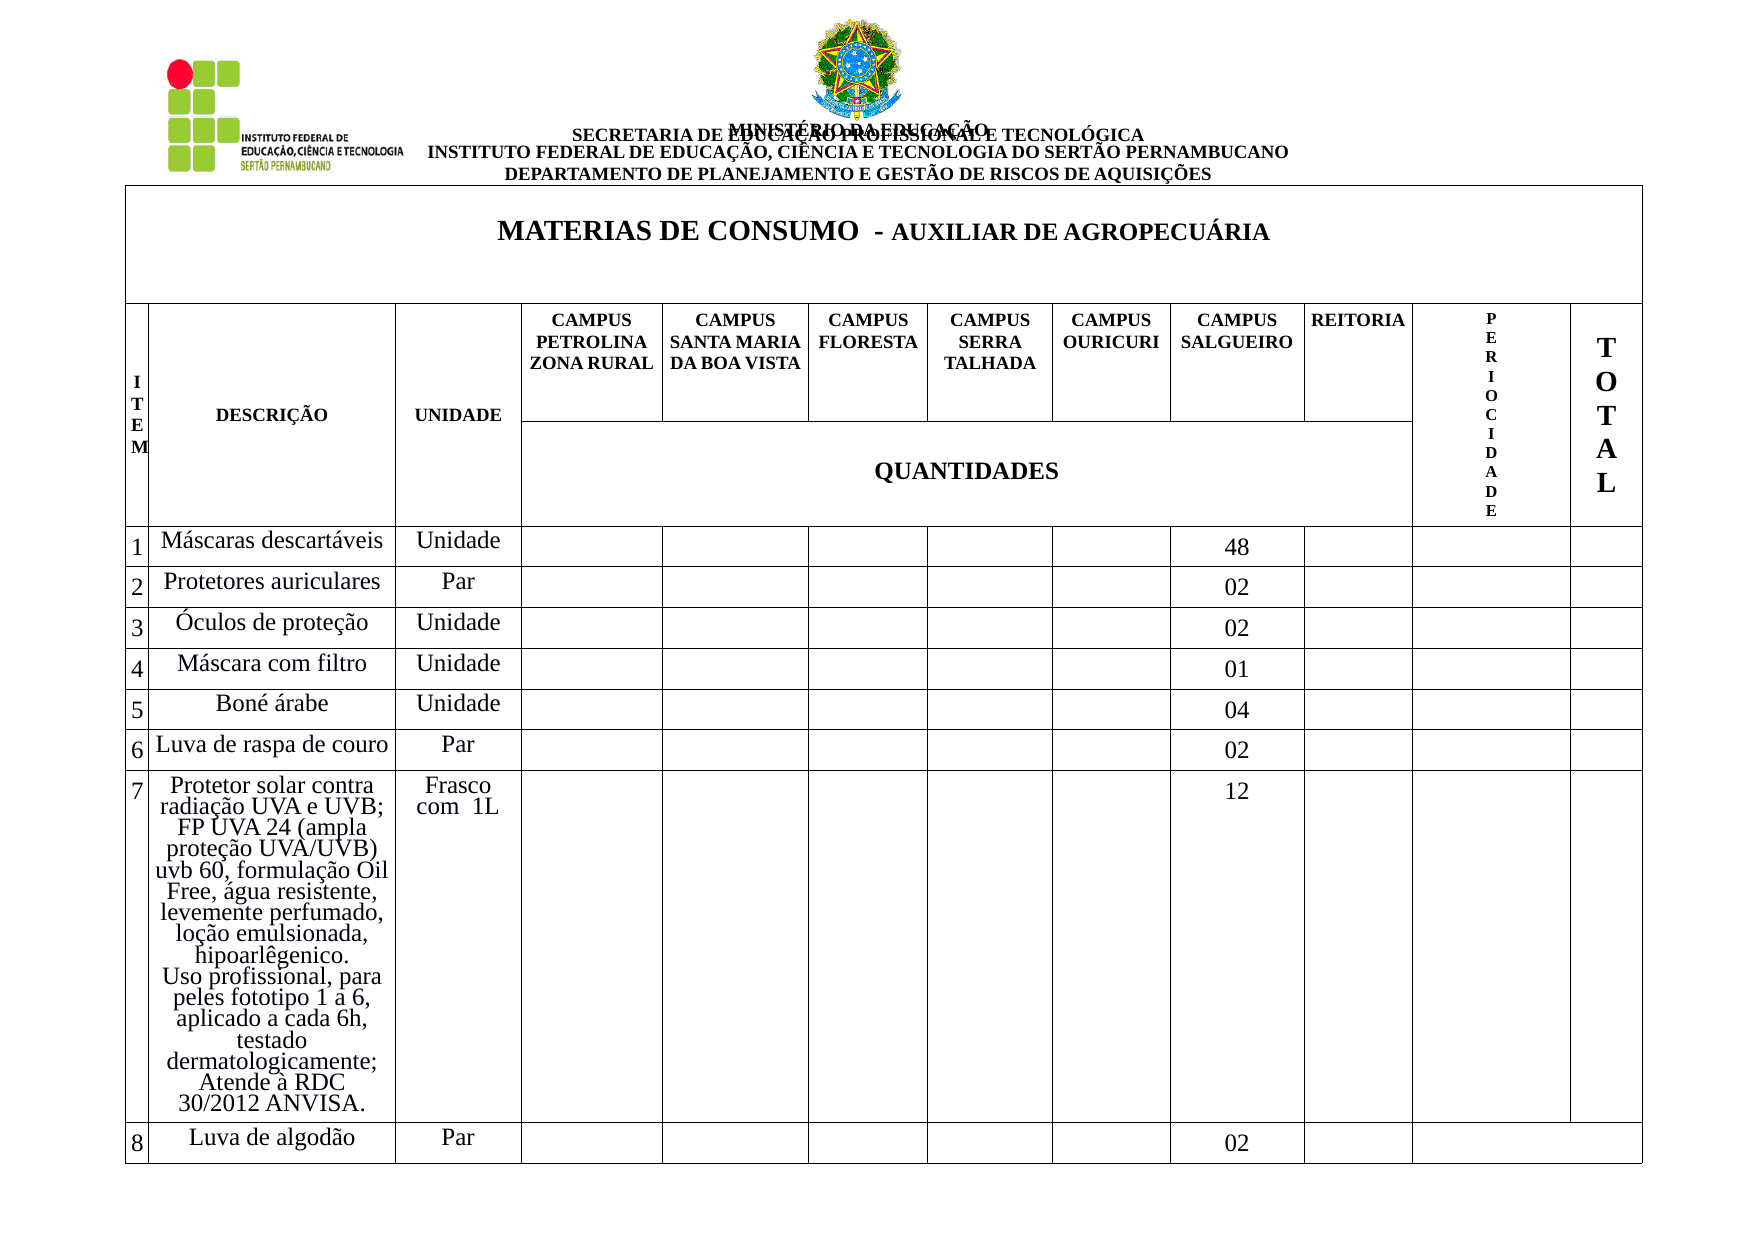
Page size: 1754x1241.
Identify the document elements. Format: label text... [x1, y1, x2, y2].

table_cell [1413, 730, 1570, 770]
table_cell [1413, 608, 1570, 648]
table_cell CAMPUS SERRA TALHADA [928, 304, 1052, 421]
table_cell ITEM [126, 304, 148, 526]
table_cell [1053, 567, 1170, 607]
table_cell Par [396, 567, 521, 607]
table_cell Par [396, 730, 521, 770]
table_cell [1413, 567, 1570, 607]
table_cell [1413, 690, 1570, 729]
table_cell [1571, 690, 1642, 729]
table_cell Boné árabe [149, 690, 395, 729]
table_cell Óculos de proteção [149, 608, 395, 648]
table_cell 5 [126, 690, 148, 729]
table_cell QUANTIDADES [522, 422, 1412, 526]
table_cell Máscaras descartáveis [149, 527, 395, 566]
table_cell [1053, 690, 1170, 729]
table_cell [809, 1123, 927, 1163]
table_cell 02 [1171, 567, 1304, 607]
table_cell [809, 567, 927, 607]
table_cell [1413, 771, 1570, 1122]
table_cell [1571, 649, 1642, 688]
table_cell 7 [126, 771, 148, 1122]
table_cell [663, 608, 808, 648]
table_cell 12 [1171, 771, 1304, 1122]
table_cell [522, 771, 662, 1122]
table_cell [809, 649, 927, 688]
table_cell 2 [126, 567, 148, 607]
table_cell [809, 730, 927, 770]
table_cell [663, 527, 808, 566]
table_cell [928, 1123, 1052, 1163]
table_cell [809, 771, 927, 1122]
table_cell 01 [1171, 649, 1304, 688]
table_cell [1413, 649, 1570, 688]
table_cell [928, 690, 1052, 729]
table_cell [1305, 1123, 1412, 1163]
table_cell [928, 730, 1052, 770]
table_cell [1413, 1123, 1642, 1163]
table_cell CAMPUS OURICURI [1053, 304, 1170, 421]
table_cell Unidade [396, 649, 521, 688]
table_cell [1305, 730, 1412, 770]
table_cell [1305, 771, 1412, 1122]
table_cell [928, 608, 1052, 648]
table_cell CAMPUS FLORESTA [809, 304, 927, 421]
table_cell [522, 1123, 662, 1163]
table_cell [1305, 690, 1412, 729]
table_cell 4 [126, 649, 148, 688]
table_cell [809, 608, 927, 648]
table_cell Protetor solar contra radiação UVA e UVB; FP UVA 24 (ampla proteção UVA/UVB) uvb 60, formulação Oil Free, água resistente, levemente perfumado, loção emulsionada, hipoarlêgenico. Uso profissional, para peles fototipo 1 a 6, aplicado a cada 6h, testado dermatologicamente; Atende à RDC 30/2012 ANVISA. [149, 771, 395, 1122]
table_cell 04 [1171, 690, 1304, 729]
table_cell [522, 567, 662, 607]
table_cell [1571, 527, 1642, 566]
table_cell [1571, 771, 1642, 1122]
table_cell [928, 649, 1052, 688]
table_cell Luva de raspa de couro [149, 730, 395, 770]
table_cell [1053, 1123, 1170, 1163]
table_cell Protetores auriculares [149, 567, 395, 607]
table_cell [663, 649, 808, 688]
table_cell 1 [126, 527, 148, 566]
table_cell [663, 771, 808, 1122]
table_cell Frasco com 1L [396, 771, 521, 1122]
table_cell [928, 527, 1052, 566]
table_cell [522, 730, 662, 770]
table_cell 3 [126, 608, 148, 648]
table_cell [1571, 608, 1642, 648]
table_cell 02 [1171, 1123, 1304, 1163]
table_cell 02 [1171, 730, 1304, 770]
table_header MATERIAS DE CONSUMO - AUXILIAR DE AGROPECUÁRIA [126, 186, 1642, 303]
table_cell [1571, 567, 1642, 607]
table_cell [1053, 608, 1170, 648]
table_cell [1305, 608, 1412, 648]
table_cell [928, 567, 1052, 607]
table_cell 48 [1171, 527, 1304, 566]
table_cell [1413, 527, 1570, 566]
table_cell [1053, 649, 1170, 688]
table_cell [928, 771, 1052, 1122]
table_cell Unidade [396, 690, 521, 729]
table_cell [809, 690, 927, 729]
table_cell Unidade [396, 608, 521, 648]
table_cell [522, 649, 662, 688]
table_cell [1053, 527, 1170, 566]
table_cell T O T A L [1571, 304, 1642, 526]
table_cell [522, 690, 662, 729]
table_cell [1053, 771, 1170, 1122]
table_cell Par [396, 1123, 521, 1163]
table_cell [522, 608, 662, 648]
table_cell P E R I O C I D A D E [1413, 304, 1570, 526]
table_cell CAMPUS SALGUEIRO [1171, 304, 1304, 421]
table_cell Máscara com filtro [149, 649, 395, 688]
table_cell 6 [126, 730, 148, 770]
table_cell CAMPUS SANTA MARIA DA BOA VISTA [663, 304, 808, 421]
table_cell Unidade [396, 527, 521, 566]
table_cell [1305, 649, 1412, 688]
table_cell [663, 567, 808, 607]
table_cell [663, 1123, 808, 1163]
table_cell REITORIA [1305, 304, 1412, 421]
table_cell [1305, 527, 1412, 566]
table_cell DESCRIÇÃO [149, 304, 395, 526]
table_cell Luva de algodão [149, 1123, 395, 1163]
table_cell UNIDADE [396, 304, 521, 526]
table_cell CAMPUS PETROLINA ZONA RURAL [522, 304, 662, 421]
table_cell 8 [126, 1123, 148, 1163]
table_cell [663, 730, 808, 770]
table_cell [1305, 567, 1412, 607]
table_cell [809, 527, 927, 566]
table_cell [663, 690, 808, 729]
table_cell [522, 527, 662, 566]
table_cell [1571, 730, 1642, 770]
table_cell 02 [1171, 608, 1304, 648]
table_cell [1053, 730, 1170, 770]
